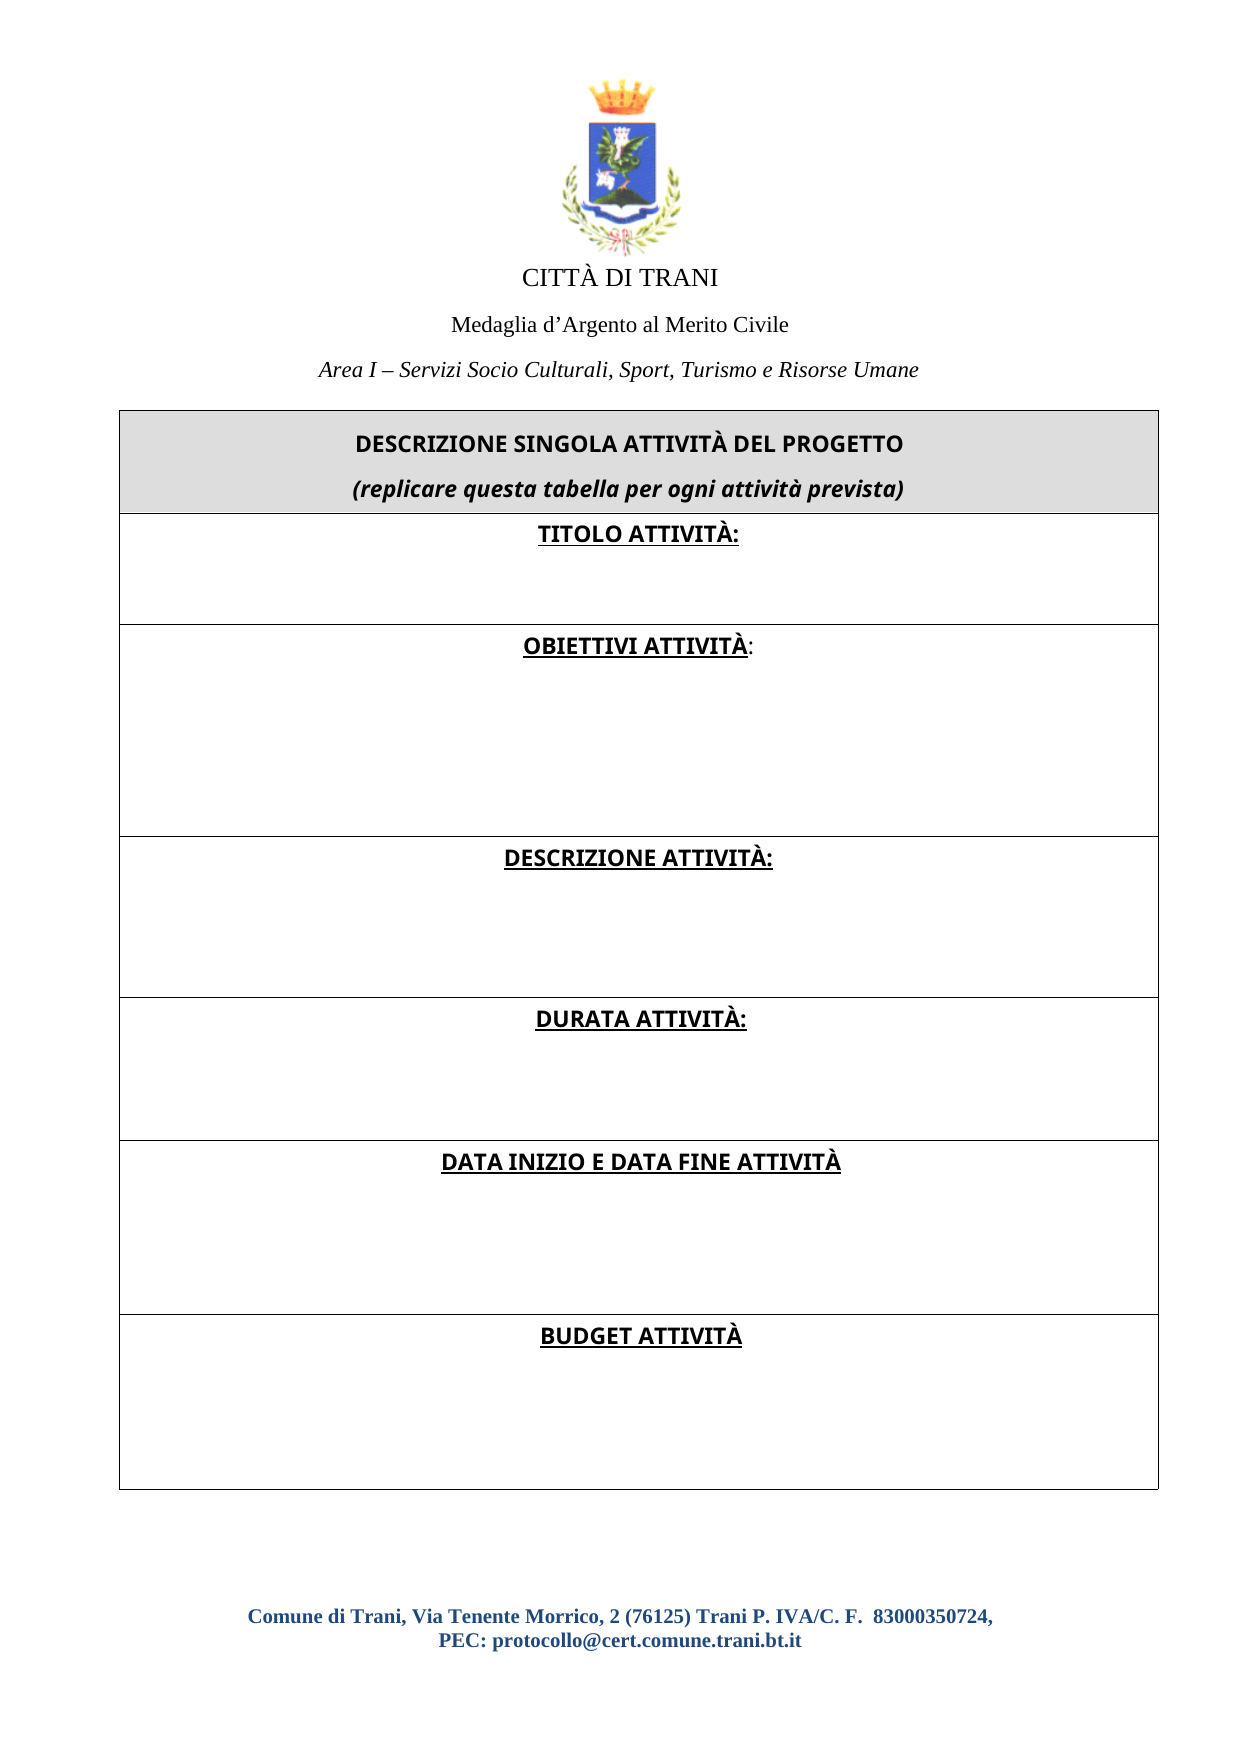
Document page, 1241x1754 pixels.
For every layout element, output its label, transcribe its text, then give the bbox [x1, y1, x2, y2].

table_header DESCRIZIONE SINGOLA ATTIVITÀ DEL PROGETTO (replicare questa tabella per ogni attività prevista) [120, 411, 1158, 512]
table_cell DATA INIZIO E DATA FINE ATTIVITÀ [120, 1141, 1158, 1314]
picture [556, 73, 685, 262]
table_cell TITOLO ATTIVITÀ: [120, 514, 1158, 624]
table_cell BUDGET ATTIVITÀ [120, 1315, 1158, 1489]
table_cell DESCRIZIONE ATTIVITÀ: [120, 837, 1158, 997]
table_cell DURATA ATTIVITÀ: [120, 998, 1158, 1139]
table_cell OBIETTIVI ATTIVITÀ: [120, 625, 1158, 836]
